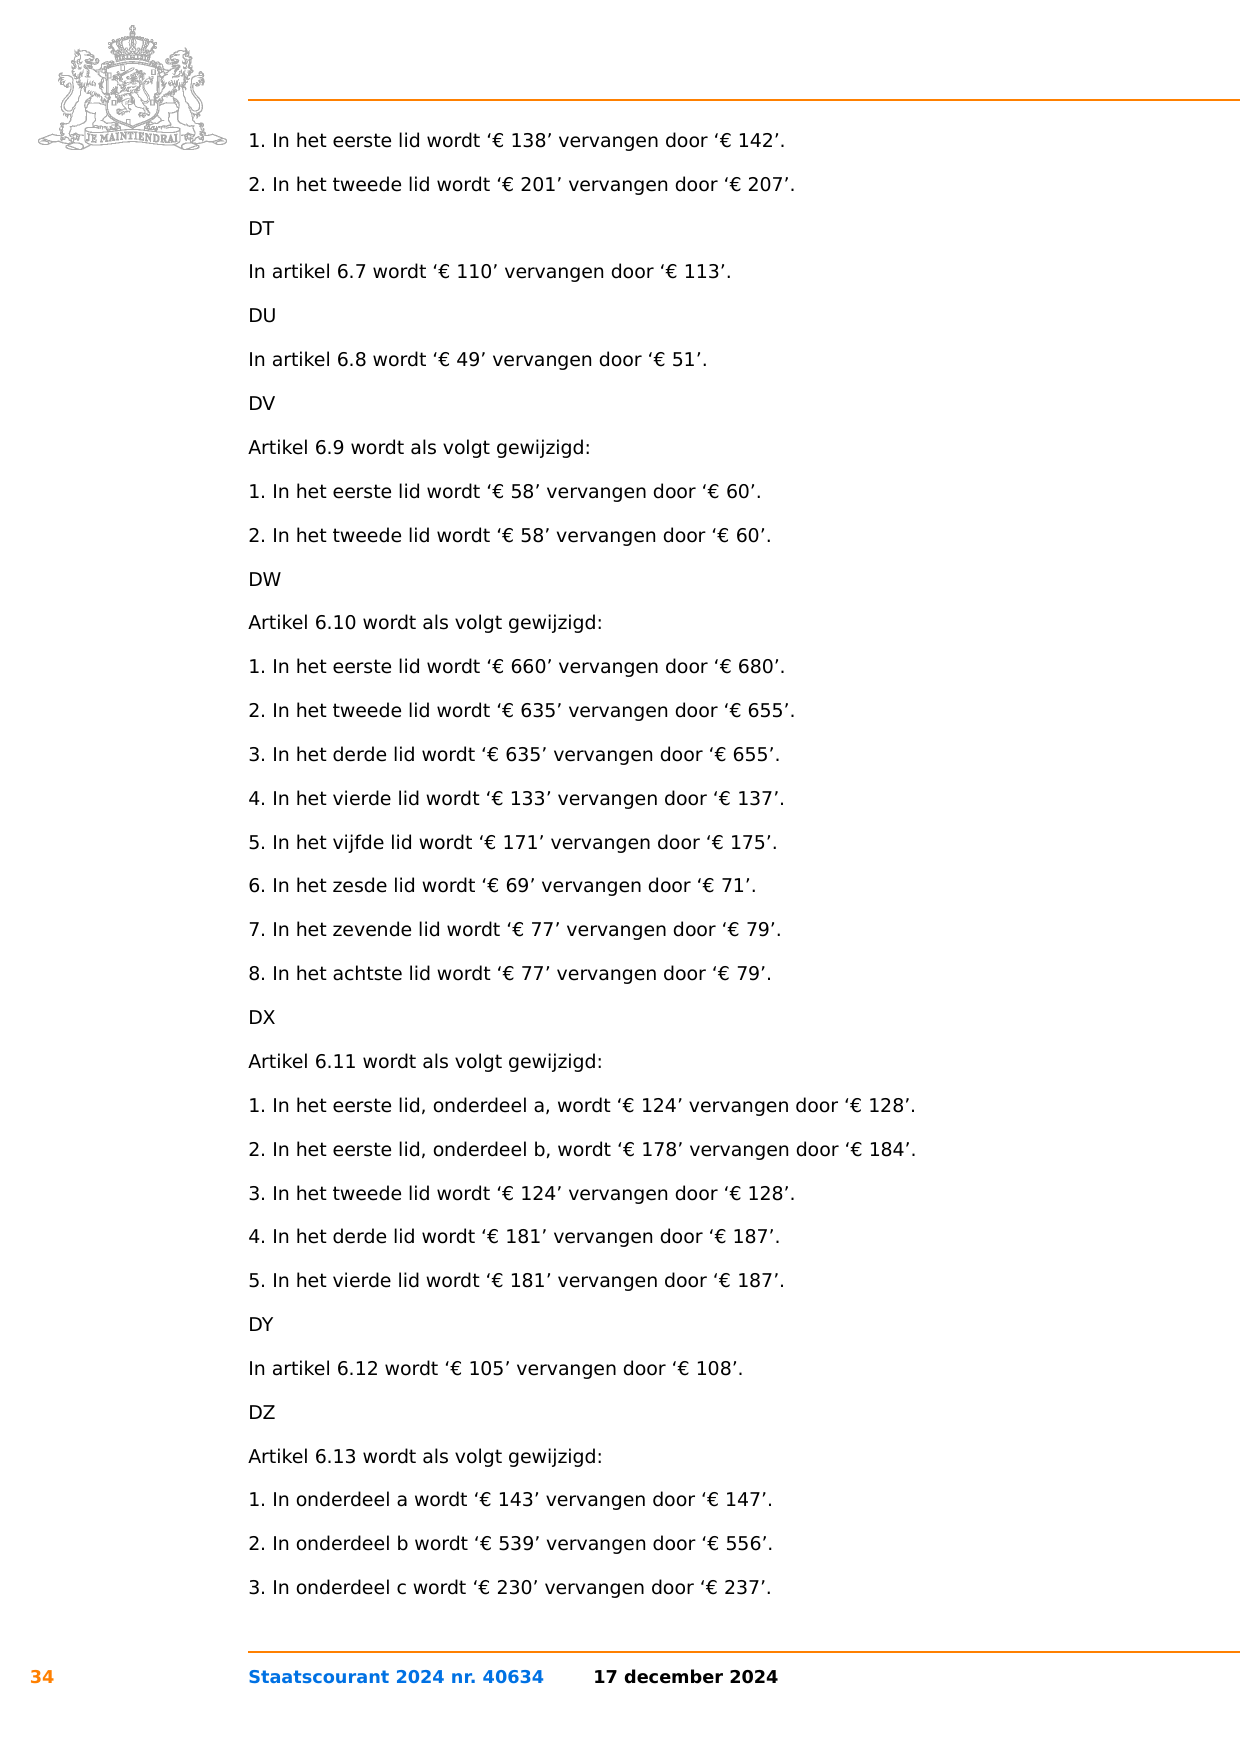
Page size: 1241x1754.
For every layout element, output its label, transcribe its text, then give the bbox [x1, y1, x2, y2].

text 1. In het eerste lid, onderdeel a, wordt ‘€ 124’ vervangen door ‘€ 128’. [248, 1095, 1163, 1117]
text 8. In het achtste lid wordt ‘€ 77’ vervangen door ‘€ 79’. [248, 963, 1163, 985]
text 1. In onderdeel a wordt ‘€ 143’ vervangen door ‘€ 147’. [248, 1489, 1163, 1511]
text Artikel 6.10 wordt als volgt gewijzigd: [248, 612, 1163, 634]
text 2. In onderdeel b wordt ‘€ 539’ vervangen door ‘€ 556’. [248, 1533, 1163, 1555]
text 3. In onderdeel c wordt ‘€ 230’ vervangen door ‘€ 237’. [248, 1577, 1163, 1599]
picture [38, 25, 227, 150]
text 2. In het tweede lid wordt ‘€ 201’ vervangen door ‘€ 207’. [248, 174, 1163, 196]
text 1. In het eerste lid wordt ‘€ 58’ vervangen door ‘€ 60’. [248, 481, 1163, 503]
text 6. In het zesde lid wordt ‘€ 69’ vervangen door ‘€ 71’. [248, 875, 1163, 897]
text DW [248, 568, 1163, 590]
text 2. In het tweede lid wordt ‘€ 58’ vervangen door ‘€ 60’. [248, 524, 1163, 547]
text 2. In het eerste lid, onderdeel b, wordt ‘€ 178’ vervangen door ‘€ 184’. [248, 1138, 1163, 1161]
text 1. In het eerste lid wordt ‘€ 138’ vervangen door ‘€ 142’. [248, 130, 1163, 152]
text 4. In het derde lid wordt ‘€ 181’ vervangen door ‘€ 187’. [248, 1226, 1163, 1248]
text DU [248, 305, 1163, 327]
text DZ [248, 1402, 1163, 1424]
text DY [248, 1314, 1163, 1336]
text 7. In het zevende lid wordt ‘€ 77’ vervangen door ‘€ 79’. [248, 919, 1163, 941]
text DX [248, 1007, 1163, 1029]
text In artikel 6.7 wordt ‘€ 110’ vervangen door ‘€ 113’. [248, 261, 1163, 283]
text 3. In het derde lid wordt ‘€ 635’ vervangen door ‘€ 655’. [248, 744, 1163, 766]
text Artikel 6.9 wordt als volgt gewijzigd: [248, 437, 1163, 459]
text Artikel 6.11 wordt als volgt gewijzigd: [248, 1051, 1163, 1073]
text In artikel 6.8 wordt ‘€ 49’ vervangen door ‘€ 51’. [248, 349, 1163, 371]
text 3. In het tweede lid wordt ‘€ 124’ vervangen door ‘€ 128’. [248, 1182, 1163, 1204]
text 4. In het vierde lid wordt ‘€ 133’ vervangen door ‘€ 137’. [248, 788, 1163, 810]
text DV [248, 393, 1163, 415]
text 1. In het eerste lid wordt ‘€ 660’ vervangen door ‘€ 680’. [248, 656, 1163, 678]
text Artikel 6.13 wordt als volgt gewijzigd: [248, 1446, 1163, 1467]
text 2. In het tweede lid wordt ‘€ 635’ vervangen door ‘€ 655’. [248, 700, 1163, 722]
text In artikel 6.12 wordt ‘€ 105’ vervangen door ‘€ 108’. [248, 1358, 1163, 1380]
text 5. In het vierde lid wordt ‘€ 181’ vervangen door ‘€ 187’. [248, 1270, 1163, 1292]
text 5. In het vijfde lid wordt ‘€ 171’ vervangen door ‘€ 175’. [248, 832, 1163, 853]
text DT [248, 218, 1163, 239]
